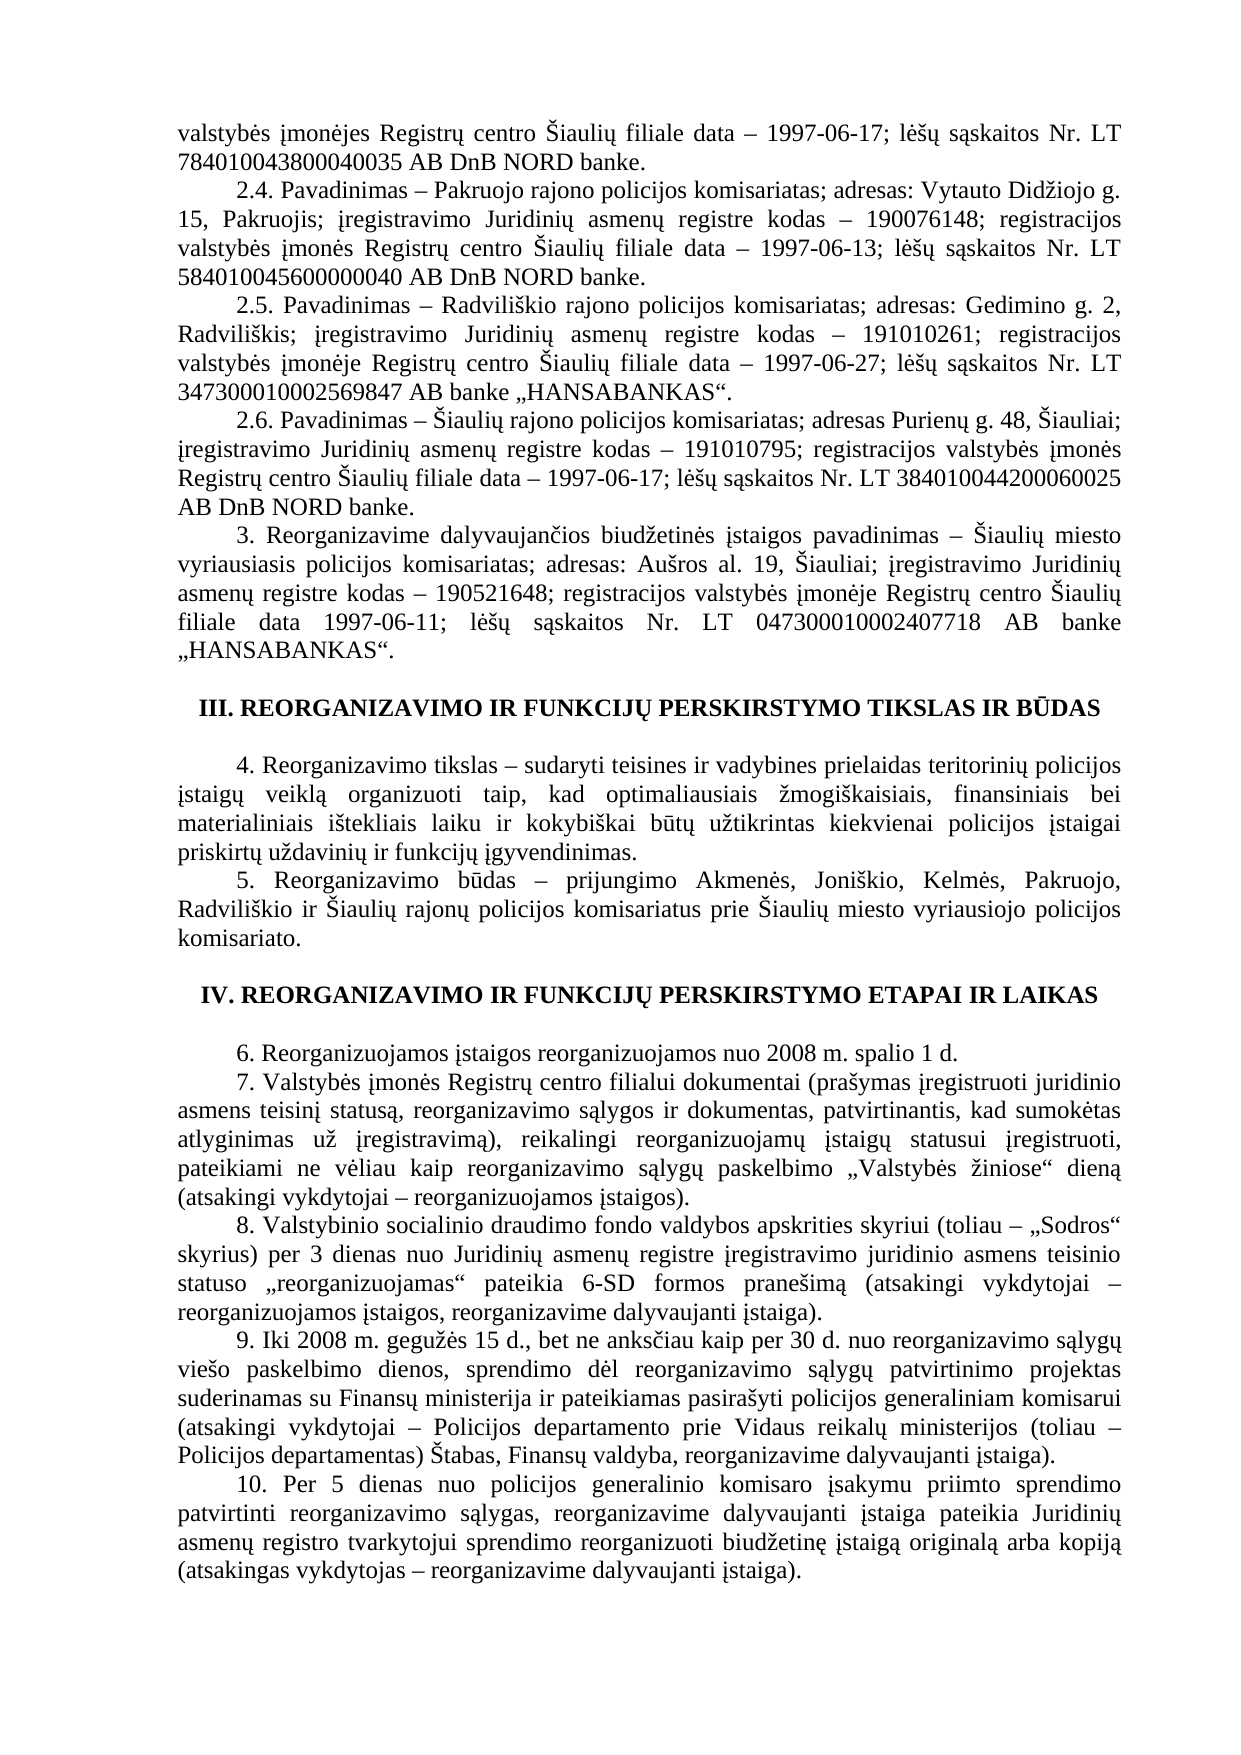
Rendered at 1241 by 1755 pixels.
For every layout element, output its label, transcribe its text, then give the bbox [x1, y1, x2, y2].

text III. REORGANIZAVIMO IR FUNKCIJŲ PERSKIRSTYMO TIKSLAS IR BŪDAS [177, 693, 1122, 722]
text 9. Iki 2008 m. gegužės 15 d., bet ne anksčiau kaip per 30 d. nuo reorganizavimo sąlygų viešo paskelbimo dienos, sprendimo dėl reorganizavimo sąlygų patvirtinimo projektas suderinamas su Finansų ministerija ir pateikiamas pasirašyti policijos generaliniam komisarui (atsakingi vykdytojai – Policijos departamento prie Vidaus reikalų ministerijos (toliau – Policijos departamentas) Štabas, Finansų valdyba, reorganizavime dalyvaujanti įstaiga). [177, 1326, 1122, 1469]
text 2.4. Pavadinimas – Pakruojo rajono policijos komisariatas; adresas: Vytauto Didžiojo g. 15, Pakruojis; įregistravimo Juridinių asmenų registre kodas – 190076148; registracijos valstybės įmonės Registrų centro Šiaulių filiale data – 1997-06-13; lėšų sąskaitos Nr. LT 584010045600000040 AB DnB NORD banke. [177, 176, 1122, 291]
text valstybės įmonėjes Registrų centro Šiaulių filiale data – 1997-06-17; lėšų sąskaitos Nr. LT 784010043800040035 AB DnB NORD banke. [177, 118, 1122, 176]
text 5. Reorganizavimo būdas – prijungimo Akmenės, Joniškio, Kelmės, Pakruojo, Radviliškio ir Šiaulių rajonų policijos komisariatus prie Šiaulių miesto vyriausiojo policijos komisariato. [177, 866, 1122, 952]
text 8. Valstybinio socialinio draudimo fondo valdybos apskrities skyriui (toliau – „Sodros“ skyrius) per 3 dienas nuo Juridinių asmenų registre įregistravimo juridinio asmens teisinio statuso „reorganizuojamas“ pateikia 6-SD formos pranešimą (atsakingi vykdytojai – reorganizuojamos įstaigos, reorganizavime dalyvaujanti įstaiga). [177, 1211, 1122, 1326]
text 4. Reorganizavimo tikslas – sudaryti teisines ir vadybines prielaidas teritorinių policijos įstaigų veiklą organizuoti taip, kad optimaliausiais žmogiškaisiais, finansiniais bei materialiniais ištekliais laiku ir kokybiškai būtų užtikrintas kiekvienai policijos įstaigai priskirtų uždavinių ir funkcijų įgyvendinimas. [177, 751, 1122, 866]
text 10. Per 5 dienas nuo policijos generalinio komisaro įsakymu priimto sprendimo patvirtinti reorganizavimo sąlygas, reorganizavime dalyvaujanti įstaiga pateikia Juridinių asmenų registro tvarkytojui sprendimo reorganizuoti biudžetinę įstaigą originalą arba kopiją (atsakingas vykdytojas – reorganizavime dalyvaujanti įstaiga). [177, 1469, 1122, 1584]
text 2.6. Pavadinimas – Šiaulių rajono policijos komisariatas; adresas Purienų g. 48, Šiauliai; įregistravimo Juridinių asmenų registre kodas – 191010795; registracijos valstybės įmonės Registrų centro Šiaulių filiale data – 1997-06-17; lėšų sąskaitos Nr. LT 384010044200060025 AB DnB NORD banke. [177, 406, 1122, 521]
text 2.5. Pavadinimas – Radviliškio rajono policijos komisariatas; adresas: Gedimino g. 2, Radviliškis; įregistravimo Juridinių asmenų registre kodas – 191010261; registracijos valstybės įmonėje Registrų centro Šiaulių filiale data – 1997-06-27; lėšų sąskaitos Nr. LT 347300010002569847 AB banke „HANSABANKAS“. [177, 291, 1122, 406]
text IV. REORGANIZAVIMO IR FUNKCIJŲ PERSKIRSTYMO ETAPAI IR LAIKAS [177, 981, 1122, 1009]
text 7. Valstybės įmonės Registrų centro filialui dokumentai (prašymas įregistruoti juridinio asmens teisinį statusą, reorganizavimo sąlygos ir dokumentas, patvirtinantis, kad sumokėtas atlyginimas už įregistravimą), reikalingi reorganizuojamų įstaigų statusui įregistruoti, pateikiami ne vėliau kaip reorganizavimo sąlygų paskelbimo „Valstybės žiniose“ dieną (atsakingi vykdytojai – reorganizuojamos įstaigos). [177, 1067, 1122, 1211]
text 3. Reorganizavime dalyvaujančios biudžetinės įstaigos pavadinimas – Šiaulių miesto vyriausiasis policijos komisariatas; adresas: Aušros al. 19, Šiauliai; įregistravimo Juridinių asmenų registre kodas – 190521648; registracijos valstybės įmonėje Registrų centro Šiaulių filiale data 1997-06-11; lėšų sąskaitos Nr. LT 047300010002407718 AB banke „HANSABANKAS“. [177, 521, 1122, 664]
text 6. Reorganizuojamos įstaigos reorganizuojamos nuo 2008 m. spalio 1 d. [177, 1038, 1122, 1067]
